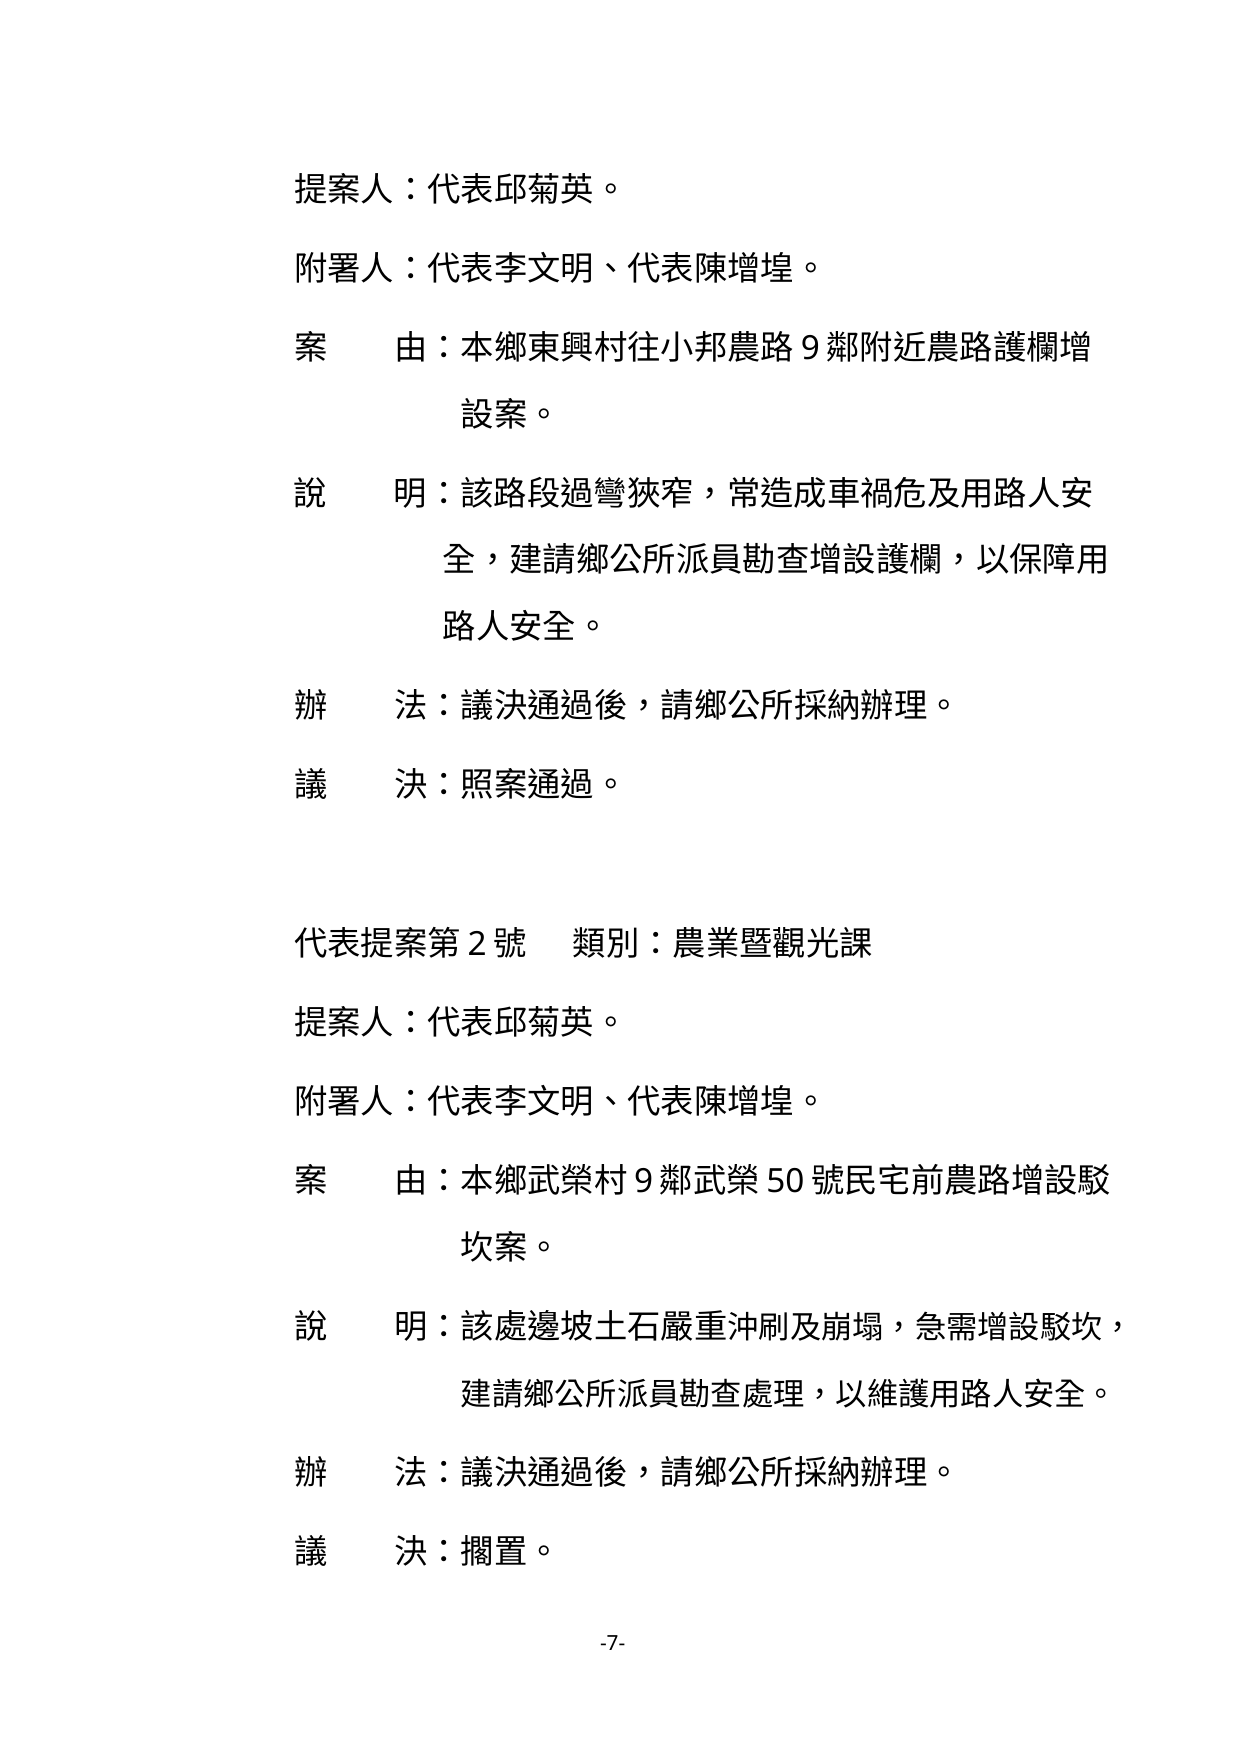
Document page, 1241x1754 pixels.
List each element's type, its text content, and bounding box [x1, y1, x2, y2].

text 案 由：本鄉武榮村9鄰武榮50號民宅前農路增設駁坎案。 [294, 1139, 1122, 1273]
text 提案人：代表邱菊英。 [294, 981, 1122, 1048]
text 辦 法：議決通過後，請鄉公所採納辦理。 [294, 1431, 1122, 1498]
text 代表提案第2號 類別：農業暨觀光課 [294, 902, 1122, 968]
text 辦 法：議決通過後，請鄉公所採納辦理。 [294, 664, 1122, 731]
text 案 由：本鄉東興村往小邦農路9鄰附近農路護欄增設案。 [294, 306, 1122, 439]
text 說 明：該路段過彎狹窄，常造成車禍危及用路人安全，建請鄉公所派員勘查增設護欄，以保障用路人安全。 [293, 452, 1122, 652]
text 附署人：代表李文明、代表陳增堭。 [294, 227, 1122, 293]
text 議 決：擱置。 [294, 1510, 1122, 1577]
text 提案人：代表邱菊英。 [294, 148, 1122, 214]
text 說 明：該處邊坡土石嚴重沖刷及崩塌，急需增設駁坎，建請鄉公所派員勘查處理，以維護用路人安全。 [294, 1285, 1122, 1418]
text 議 決：照案通過。 [294, 743, 1122, 810]
text 附署人：代表李文明、代表陳增堭。 [294, 1060, 1122, 1127]
